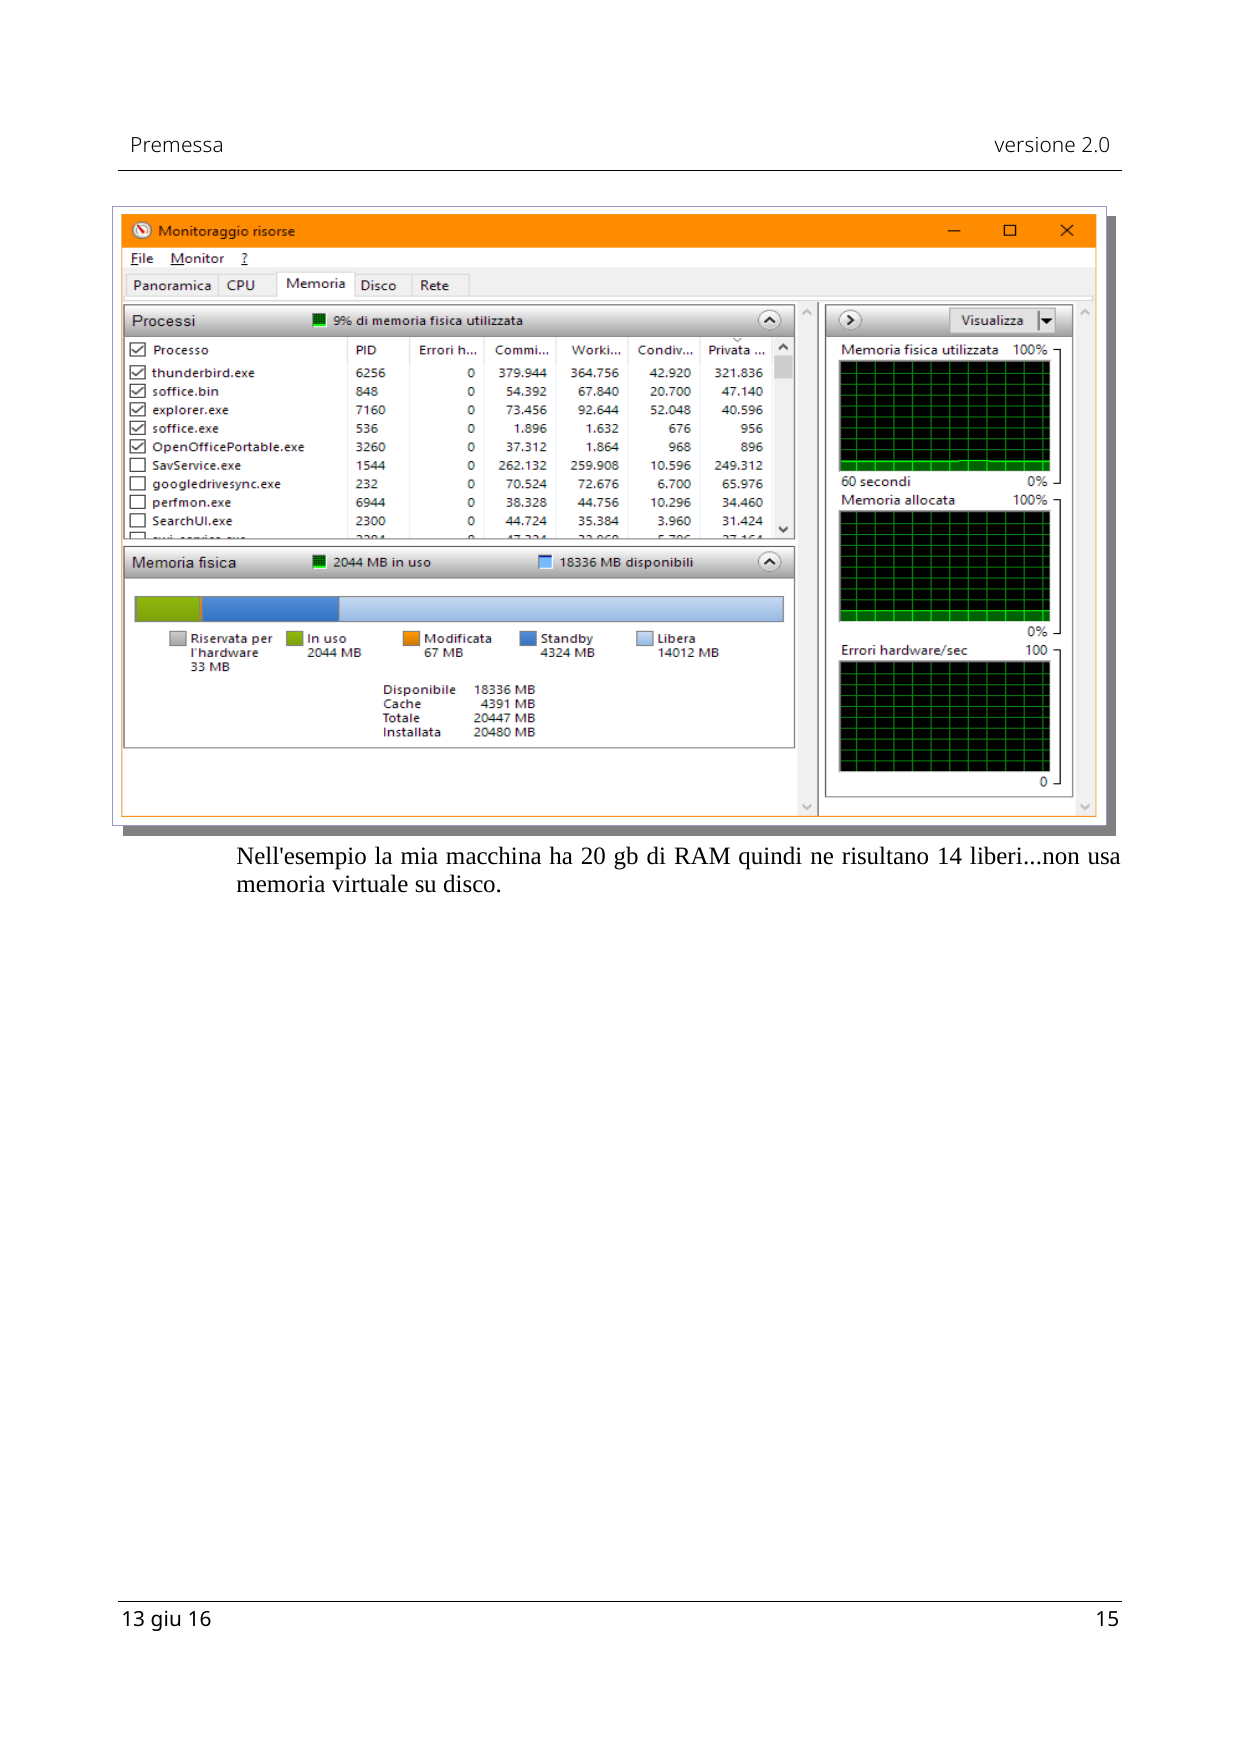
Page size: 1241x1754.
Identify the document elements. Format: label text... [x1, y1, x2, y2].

text Nell'esempio la mia macchina ha 20 gb di RAM quindi ne risultano 14 liberi...non usa memoria virtuale su disco. [236, 200, 1122, 898]
text [113, 207, 1106, 825]
picture [121, 214, 1097, 817]
